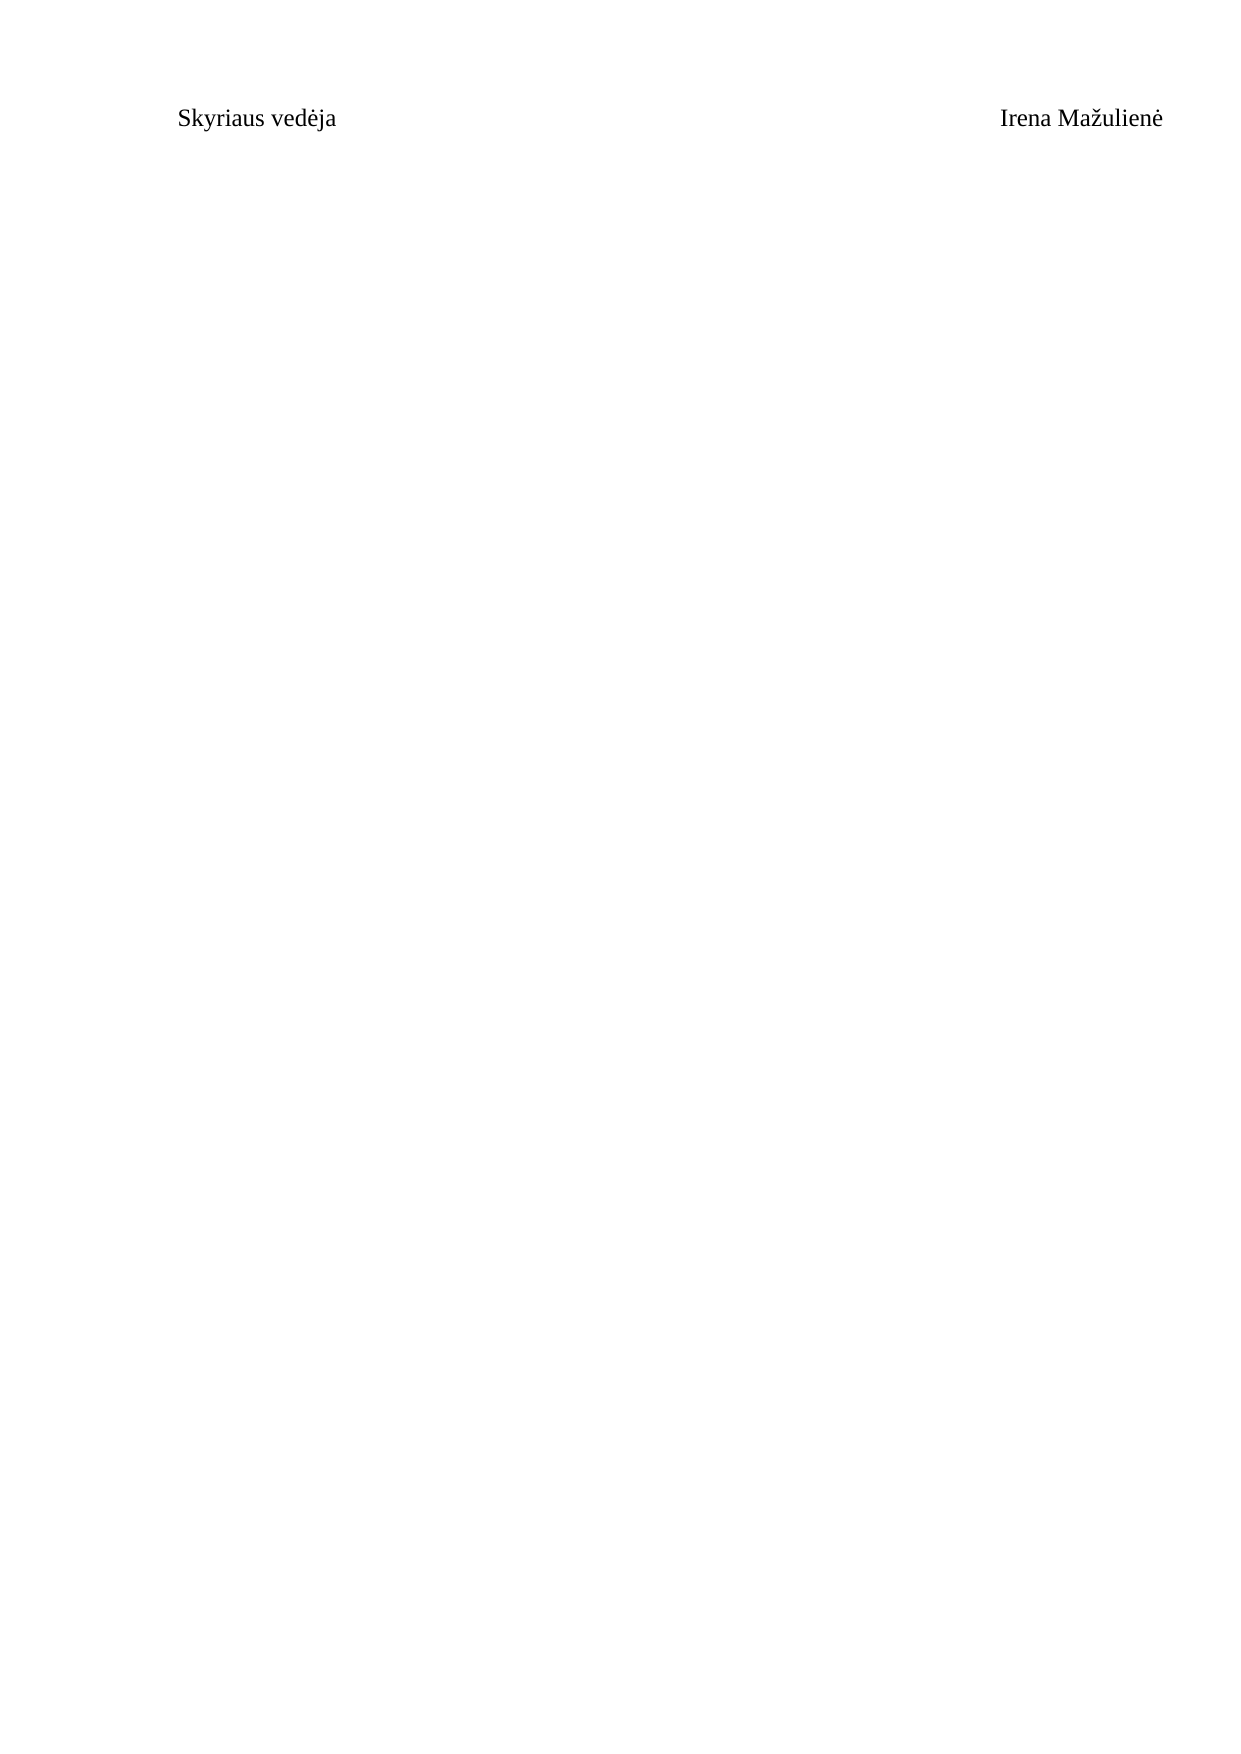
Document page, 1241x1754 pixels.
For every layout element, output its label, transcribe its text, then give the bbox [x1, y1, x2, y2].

text Skyriaus vedėja Irena Mažulienė [177, 103, 1181, 132]
